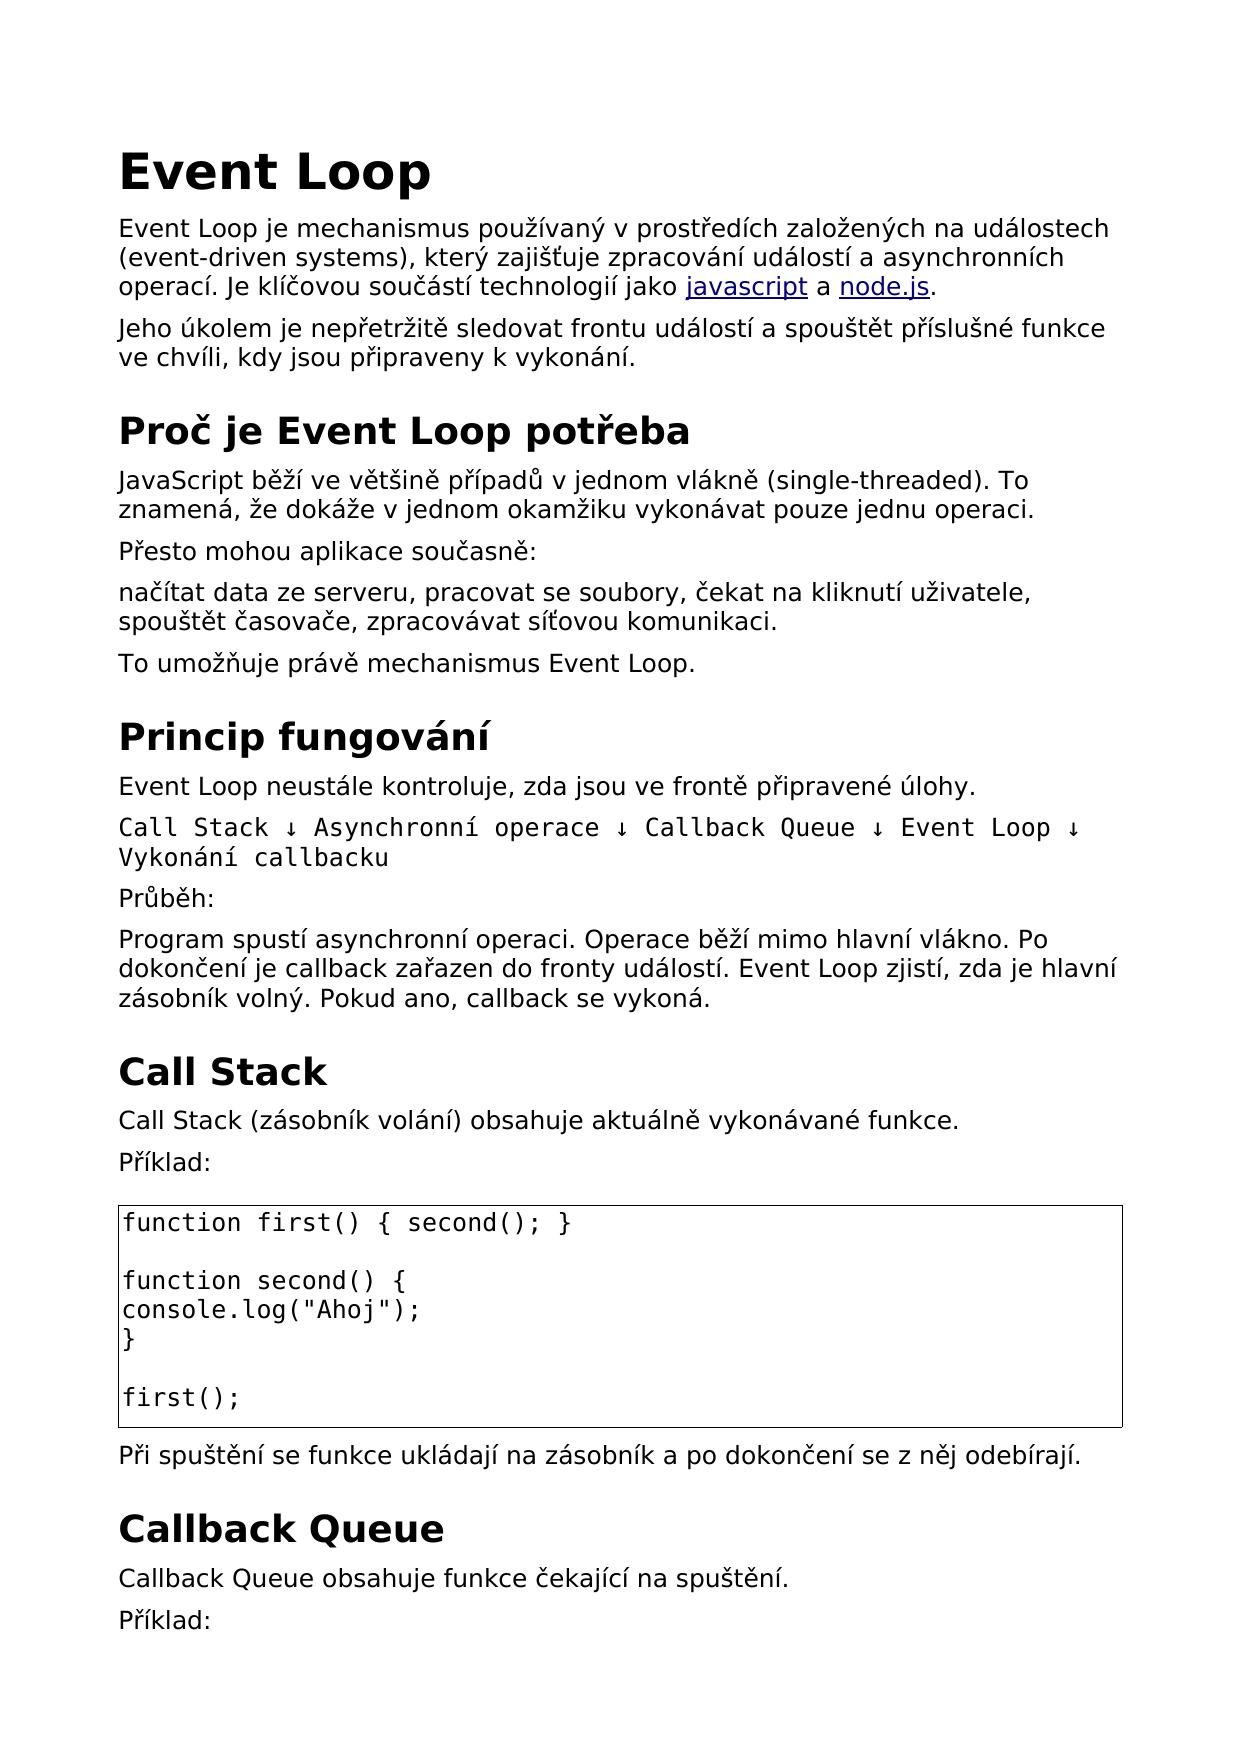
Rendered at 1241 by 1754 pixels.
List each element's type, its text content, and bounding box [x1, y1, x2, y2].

table_header function first() { second(); } function second() { console.log("Ahoj"); } first(); [119, 1206, 1122, 1427]
text Přesto mohou aplikace současně: [118, 537, 1122, 566]
subtitle Event Loop [118, 143, 1122, 201]
text načítat data ze serveru, pracovat se soubory, čekat na kliknutí uživatele, spouštět časovače, zpracovávat síťovou komunikaci. [118, 578, 1122, 637]
text Event Loop je mechanismus používaný v prostředích založených na událostech (event-driven systems), který zajišťuje zpracování událostí a asynchronních operací. Je klíčovou součástí technologií jako javascript a node.js. [118, 214, 1122, 301]
text Průběh: [118, 884, 1122, 913]
subtitle Proč je Event Loop potřeba [118, 410, 1122, 453]
text Příklad: [118, 1148, 1122, 1177]
text Příklad: [118, 1606, 1122, 1635]
text Callback Queue obsahuje funkce čekající na spuštění. [118, 1564, 1122, 1593]
text Jeho úkolem je nepřetržitě sledovat frontu událostí a spouštět příslušné funkce ve chvíli, kdy jsou připraveny k vykonání. [118, 314, 1122, 372]
subtitle Call Stack [118, 1050, 1122, 1094]
text Call Stack ↓ Asynchronní operace ↓ Callback Queue ↓ Event Loop ↓ Vykonání callbacku [118, 814, 1122, 872]
text Call Stack (zásobník volání) obsahuje aktuálně vykonávané funkce. [118, 1107, 1122, 1136]
text Program spustí asynchronní operaci. Operace běží mimo hlavní vlákno. Po dokončení je callback zařazen do fronty událostí. Event Loop zjistí, zda je hlavní zásobník volný. Pokud ano, callback se vykoná. [118, 925, 1122, 1013]
subtitle Callback Queue [118, 1508, 1122, 1552]
text JavaScript běží ve většině případů v jednom vlákně (single-threaded). To znamená, že dokáže v jednom okamžiku vykonávat pouze jednu operaci. [118, 466, 1122, 524]
text To umožňuje právě mechanismus Event Loop. [118, 649, 1122, 678]
subtitle Princip fungování [118, 716, 1122, 759]
text Při spuštění se funkce ukládají na zásobník a po dokončení se z něj odebírají. [118, 1441, 1122, 1471]
text Event Loop neustále kontroluje, zda jsou ve frontě připravené úlohy. [118, 772, 1122, 801]
